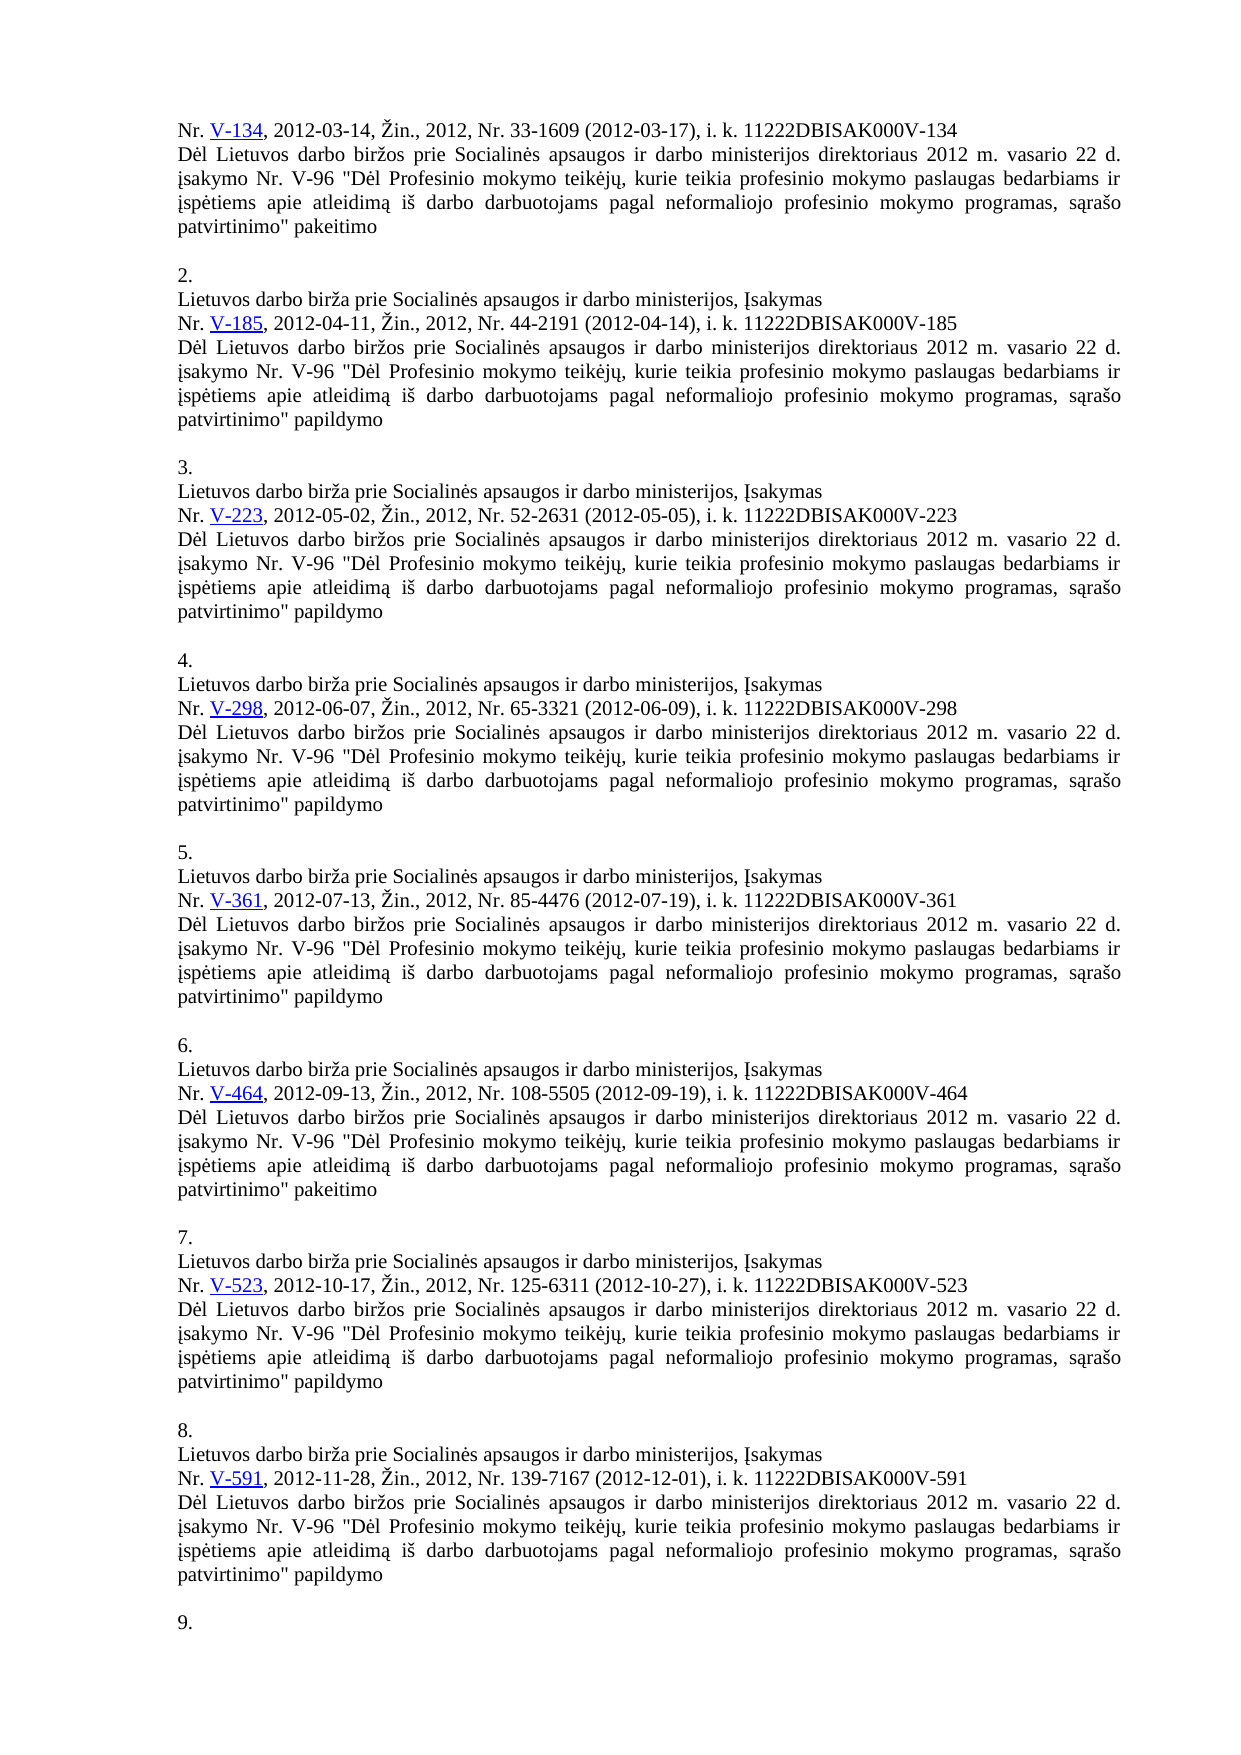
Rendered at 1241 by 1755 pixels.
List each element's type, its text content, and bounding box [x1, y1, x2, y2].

text Lietuvos darbo birža prie Socialinės apsaugos ir darbo ministerijos, Įsakymas [177, 479, 1122, 503]
text Dėl Lietuvos darbo biržos prie Socialinės apsaugos ir darbo ministerijos direktoriaus 2012 m. vasario 22 d. įsakymo Nr. V-96 "Dėl Profesinio mokymo teikėjų, kurie teikia profesinio mokymo paslaugas bedarbiams ir įspėtiems apie atleidimą iš darbo darbuotojams pagal neformaliojo profesinio mokymo programas, sąrašo patvirtinimo" papildymo [177, 335, 1122, 431]
text Nr. V-185, 2012-04-11, Žin., 2012, Nr. 44-2191 (2012-04-14), i. k. 11222DBISAK000V-185 [177, 311, 1122, 335]
text Nr. V-298, 2012-06-07, Žin., 2012, Nr. 65-3321 (2012-06-09), i. k. 11222DBISAK000V-298 [177, 696, 1122, 720]
text Dėl Lietuvos darbo biržos prie Socialinės apsaugos ir darbo ministerijos direktoriaus 2012 m. vasario 22 d. įsakymo Nr. V-96 "Dėl Profesinio mokymo teikėjų, kurie teikia profesinio mokymo paslaugas bedarbiams ir įspėtiems apie atleidimą iš darbo darbuotojams pagal neformaliojo profesinio mokymo programas, sąrašo patvirtinimo" pakeitimo [177, 1105, 1122, 1201]
text Dėl Lietuvos darbo biržos prie Socialinės apsaugos ir darbo ministerijos direktoriaus 2012 m. vasario 22 d. įsakymo Nr. V-96 "Dėl Profesinio mokymo teikėjų, kurie teikia profesinio mokymo paslaugas bedarbiams ir įspėtiems apie atleidimą iš darbo darbuotojams pagal neformaliojo profesinio mokymo programas, sąrašo patvirtinimo" pakeitimo [177, 142, 1122, 238]
text Dėl Lietuvos darbo biržos prie Socialinės apsaugos ir darbo ministerijos direktoriaus 2012 m. vasario 22 d. įsakymo Nr. V-96 "Dėl Profesinio mokymo teikėjų, kurie teikia profesinio mokymo paslaugas bedarbiams ir įspėtiems apie atleidimą iš darbo darbuotojams pagal neformaliojo profesinio mokymo programas, sąrašo patvirtinimo" papildymo [177, 1490, 1122, 1586]
text 3. [177, 455, 1122, 479]
text Nr. V-464, 2012-09-13, Žin., 2012, Nr. 108-5505 (2012-09-19), i. k. 11222DBISAK000V-464 [177, 1081, 1122, 1105]
text Lietuvos darbo birža prie Socialinės apsaugos ir darbo ministerijos, Įsakymas [177, 672, 1122, 696]
text 6. [177, 1032, 1122, 1057]
text Dėl Lietuvos darbo biržos prie Socialinės apsaugos ir darbo ministerijos direktoriaus 2012 m. vasario 22 d. įsakymo Nr. V-96 "Dėl Profesinio mokymo teikėjų, kurie teikia profesinio mokymo paslaugas bedarbiams ir įspėtiems apie atleidimą iš darbo darbuotojams pagal neformaliojo profesinio mokymo programas, sąrašo patvirtinimo" papildymo [177, 1297, 1122, 1393]
text Nr. V-523, 2012-10-17, Žin., 2012, Nr. 125-6311 (2012-10-27), i. k. 11222DBISAK000V-523 [177, 1273, 1122, 1297]
text 2. [177, 262, 1122, 287]
text Nr. V-223, 2012-05-02, Žin., 2012, Nr. 52-2631 (2012-05-05), i. k. 11222DBISAK000V-223 [177, 503, 1122, 527]
text Dėl Lietuvos darbo biržos prie Socialinės apsaugos ir darbo ministerijos direktoriaus 2012 m. vasario 22 d. įsakymo Nr. V-96 "Dėl Profesinio mokymo teikėjų, kurie teikia profesinio mokymo paslaugas bedarbiams ir įspėtiems apie atleidimą iš darbo darbuotojams pagal neformaliojo profesinio mokymo programas, sąrašo patvirtinimo" papildymo [177, 720, 1122, 816]
text 4. [177, 647, 1122, 672]
text Lietuvos darbo birža prie Socialinės apsaugos ir darbo ministerijos, Įsakymas [177, 287, 1122, 311]
text Nr. V-134, 2012-03-14, Žin., 2012, Nr. 33-1609 (2012-03-17), i. k. 11222DBISAK000V-134 [177, 118, 1122, 142]
text Dėl Lietuvos darbo biržos prie Socialinės apsaugos ir darbo ministerijos direktoriaus 2012 m. vasario 22 d. įsakymo Nr. V-96 "Dėl Profesinio mokymo teikėjų, kurie teikia profesinio mokymo paslaugas bedarbiams ir įspėtiems apie atleidimą iš darbo darbuotojams pagal neformaliojo profesinio mokymo programas, sąrašo patvirtinimo" papildymo [177, 527, 1122, 623]
text Nr. V-361, 2012-07-13, Žin., 2012, Nr. 85-4476 (2012-07-19), i. k. 11222DBISAK000V-361 [177, 888, 1122, 912]
text 8. [177, 1417, 1122, 1442]
text Dėl Lietuvos darbo biržos prie Socialinės apsaugos ir darbo ministerijos direktoriaus 2012 m. vasario 22 d. įsakymo Nr. V-96 "Dėl Profesinio mokymo teikėjų, kurie teikia profesinio mokymo paslaugas bedarbiams ir įspėtiems apie atleidimą iš darbo darbuotojams pagal neformaliojo profesinio mokymo programas, sąrašo patvirtinimo" papildymo [177, 912, 1122, 1008]
text Lietuvos darbo birža prie Socialinės apsaugos ir darbo ministerijos, Įsakymas [177, 864, 1122, 888]
text Lietuvos darbo birža prie Socialinės apsaugos ir darbo ministerijos, Įsakymas [177, 1442, 1122, 1466]
text 5. [177, 840, 1122, 864]
text 9. [177, 1610, 1122, 1634]
text Nr. V-591, 2012-11-28, Žin., 2012, Nr. 139-7167 (2012-12-01), i. k. 11222DBISAK000V-591 [177, 1466, 1122, 1490]
text 7. [177, 1225, 1122, 1249]
text Lietuvos darbo birža prie Socialinės apsaugos ir darbo ministerijos, Įsakymas [177, 1057, 1122, 1081]
text Lietuvos darbo birža prie Socialinės apsaugos ir darbo ministerijos, Įsakymas [177, 1249, 1122, 1273]
